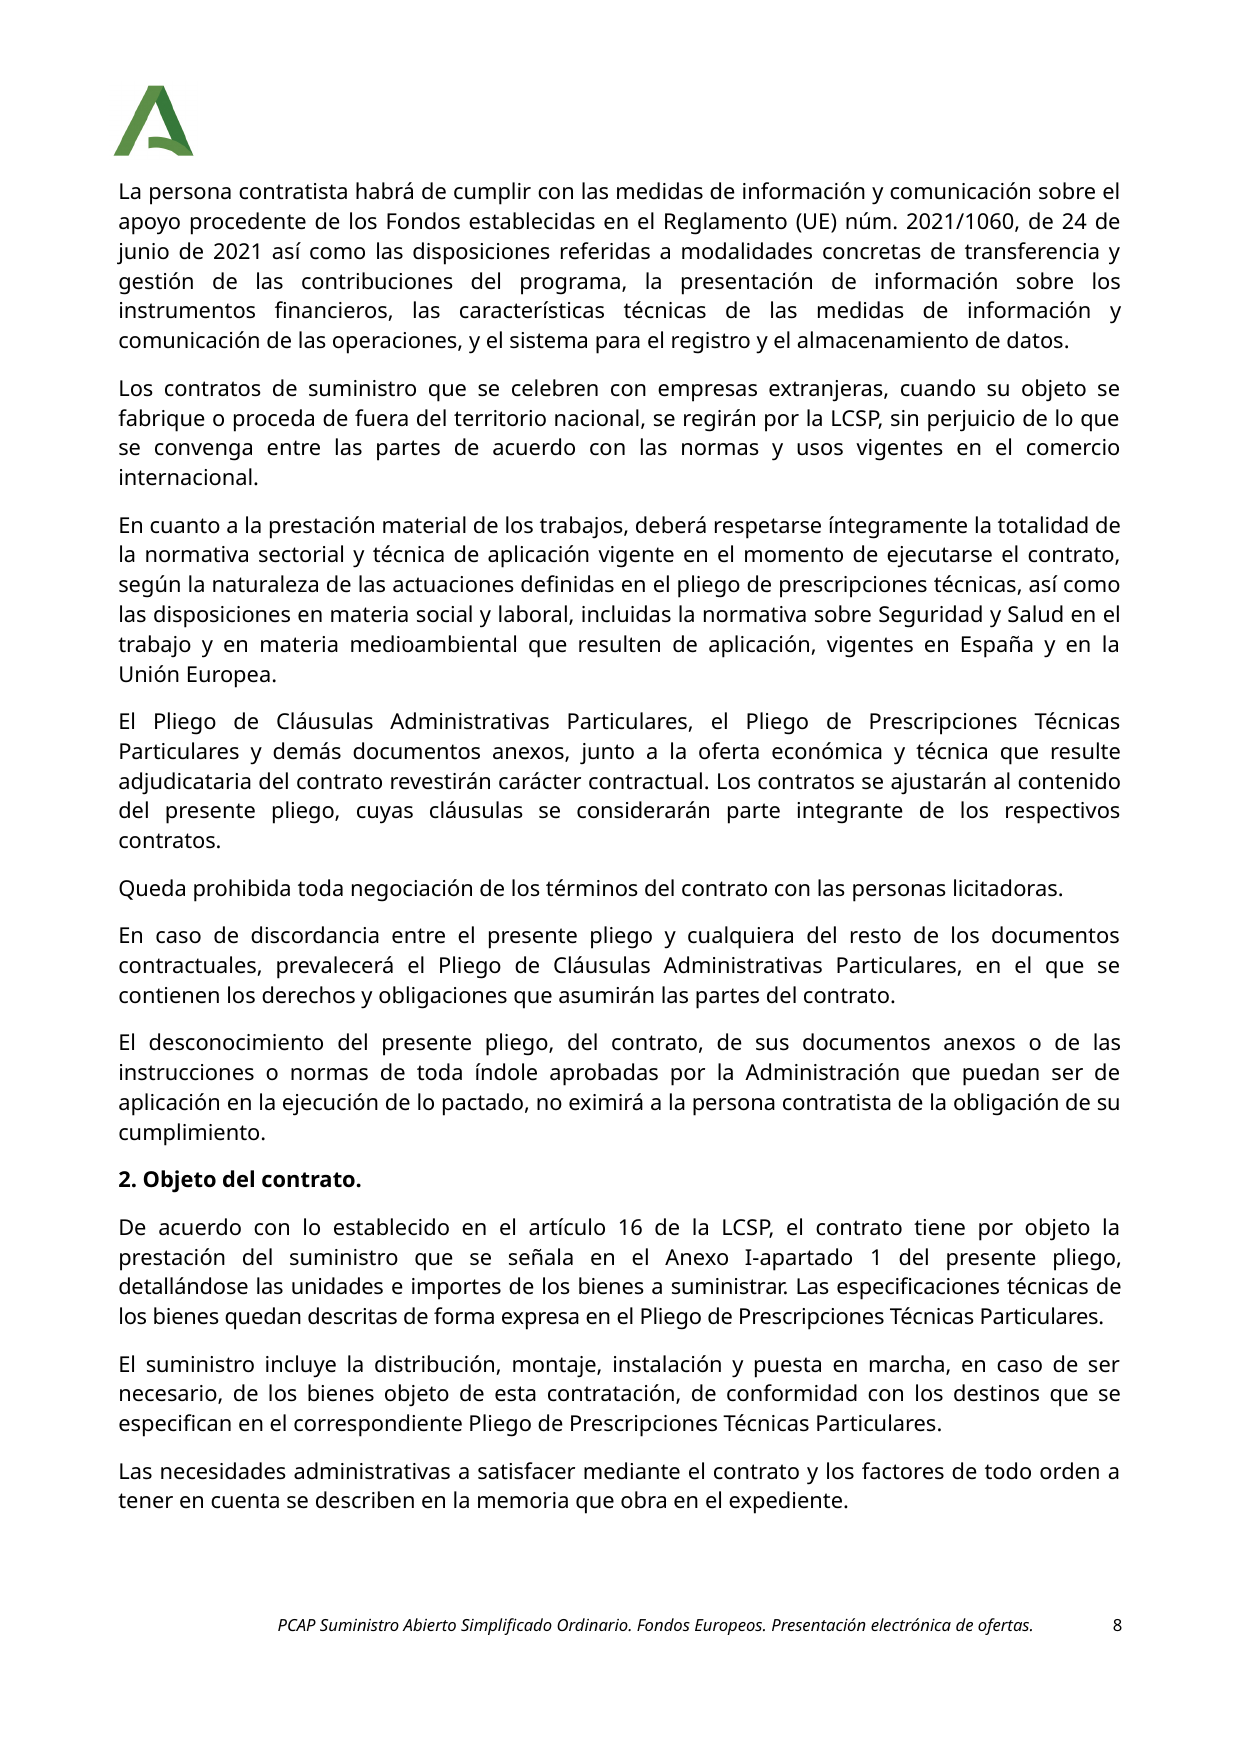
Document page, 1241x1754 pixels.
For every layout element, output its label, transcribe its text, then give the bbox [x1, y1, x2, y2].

text El Pliego de Cláusulas Administrativas Particulares, el Pliego de Prescripciones Técnicas Particulares y demás documentos anexos, junto a la oferta económica y técnica que resulte adjudicataria del contrato revestirán carácter contractual. Los contratos se ajustarán al contenido del presente pliego, cuyas cláusulas se considerarán parte integrante de los respectivos contratos. [118, 706, 1122, 855]
text En cuanto a la prestación material de los trabajos, deberá respetarse íntegramente la totalidad de la normativa sectorial y técnica de aplicación vigente en el momento de ejecutarse el contrato, según la naturaleza de las actuaciones definidas en el pliego de prescripciones técnicas, así como las disposiciones en materia social y laboral, incluidas la normativa sobre Seguridad y Salud en el trabajo y en materia medioambiental que resulten de aplicación, vigentes en España y en la Unión Europea. [118, 510, 1122, 688]
text En caso de discordancia entre el presente pliego y cualquiera del resto de los documentos contractuales, prevalecerá el Pliego de Cláusulas Administrativas Particulares, en el que se contienen los derechos y obligaciones que asumirán las partes del contrato. [118, 920, 1122, 1010]
text Las necesidades administrativas a satisfacer mediante el contrato y los factores de todo orden a tener en cuenta se describen en la memoria que obra en el expediente. [118, 1456, 1122, 1515]
text El desconocimiento del presente pliego, del contrato, de sus documentos anexos o de las instrucciones o normas de toda índole aprobadas por la Administración que puedan ser de aplicación en la ejecución de lo pactado, no eximirá a la persona contratista de la obligación de su cumplimiento. [118, 1027, 1122, 1147]
text Queda prohibida toda negociación de los términos del contrato con las personas licitadoras. [118, 873, 1122, 903]
text La persona contratista habrá de cumplir con las medidas de información y comunicación sobre el apoyo procedente de los Fondos establecidas en el Reglamento (UE) núm. 2021/1060, de 24 de junio de 2021 así como las disposiciones referidas a modalidades concretas de transferencia y gestión de las contribuciones del programa, la presentación de información sobre los instrumentos financieros, las características técnicas de las medidas de información y comunicación de las operaciones, y el sistema para el registro y el almacenamiento de datos. [118, 176, 1122, 355]
text El suministro incluye la distribución, montaje, instalación y puesta en marcha, en caso de ser necesario, de los bienes objeto de esta contratación, de conformidad con los destinos que se especifican en el correspondiente Pliego de Prescripciones Técnicas Particulares. [118, 1349, 1122, 1438]
text Los contratos de suministro que se celebren con empresas extranjeras, cuando su objeto se fabrique o proceda de fuera del territorio nacional, se regirán por la LCSP, sin perjuicio de lo que se convenga entre las partes de acuerdo con las normas y usos vigentes en el comercio internacional. [118, 373, 1122, 492]
text De acuerdo con lo establecido en el artículo 16 de la LCSP, el contrato tiene por objeto la prestación del suministro que se señala en el Anexo I-apartado 1 del presente pliego, detallándose las unidades e importes de los bienes a suministrar. Las especificaciones técnicas de los bienes quedan descritas de forma expresa en el Pliego de Prescripciones Técnicas Particulares. [118, 1212, 1122, 1331]
subtitle 2. Objeto del contrato. [118, 1164, 1122, 1194]
picture [109, 81, 198, 160]
